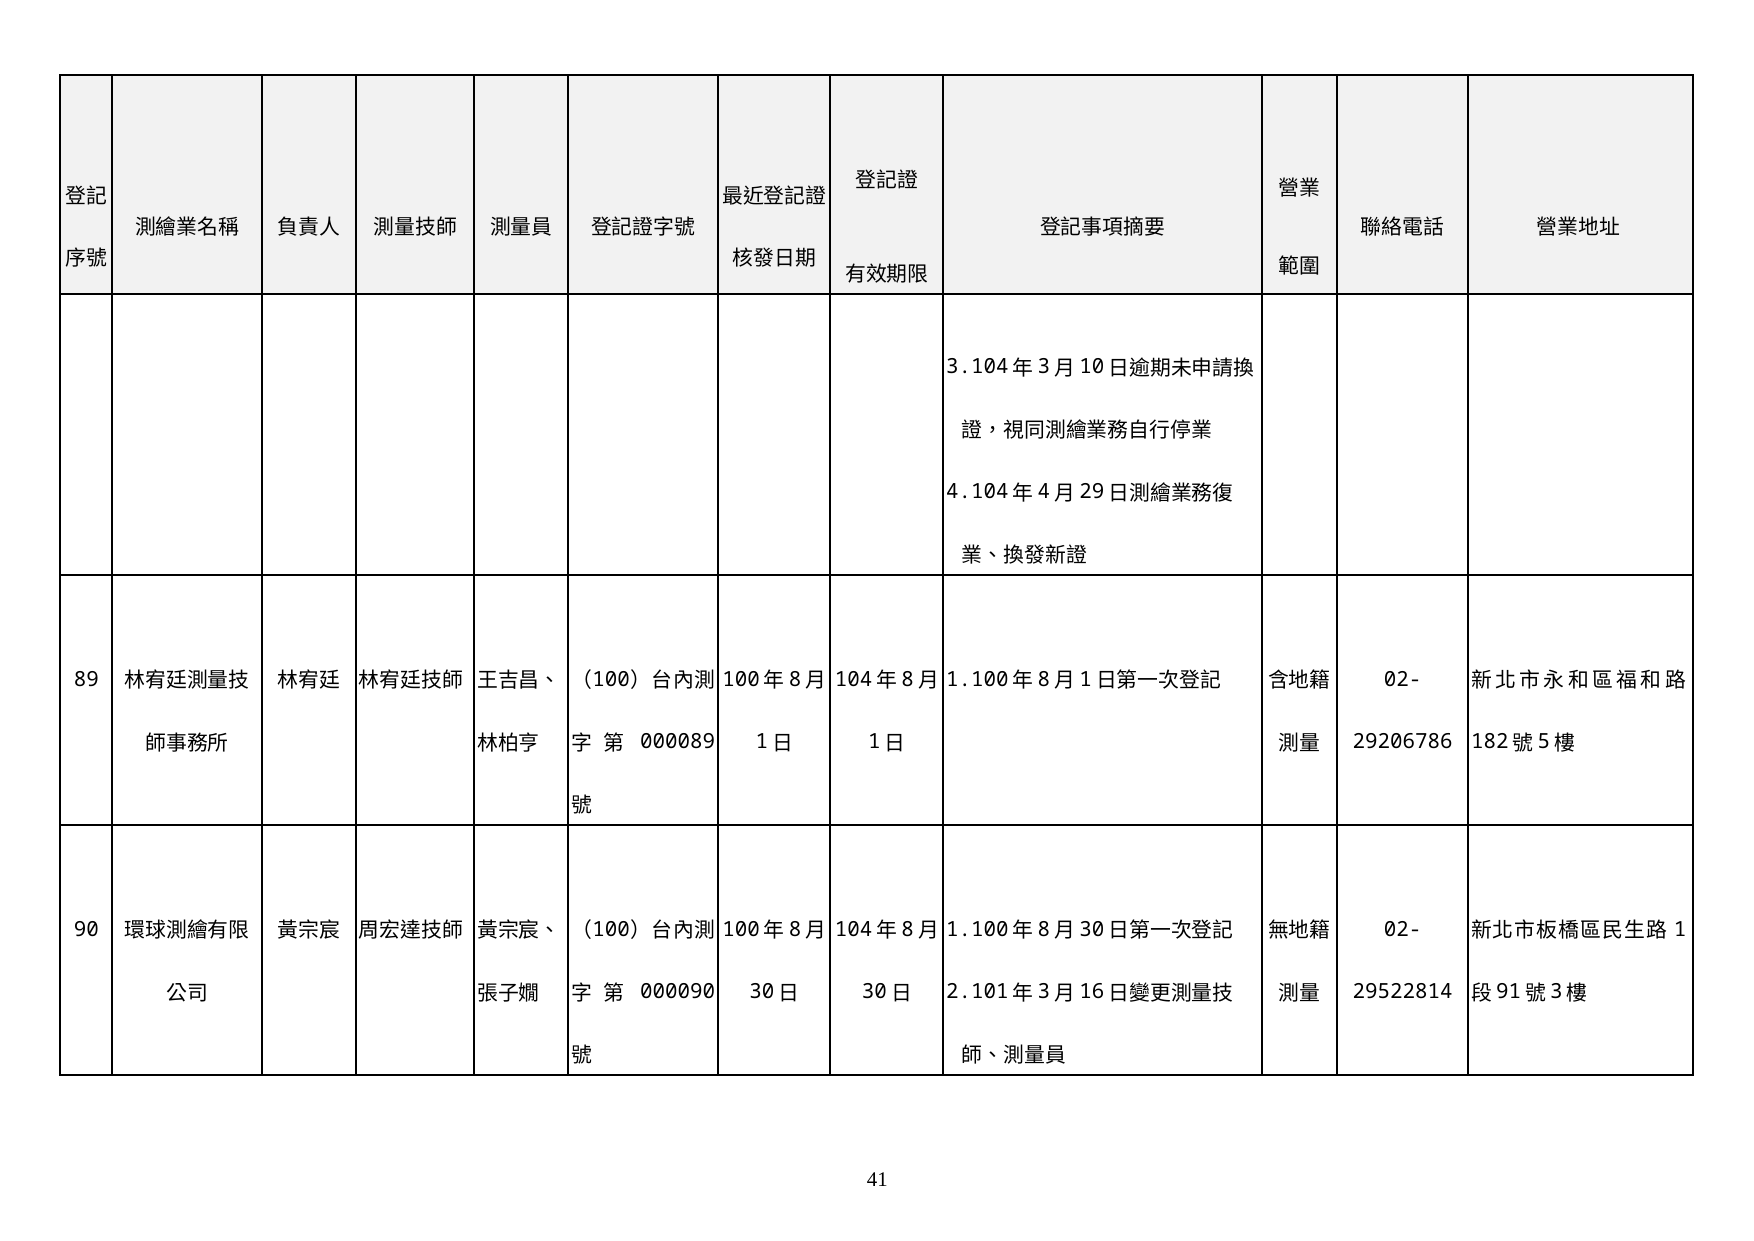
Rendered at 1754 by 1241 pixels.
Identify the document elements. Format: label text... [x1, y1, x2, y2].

table_cell 王吉昌、林柏亨 [475, 576, 567, 824]
table_header 營業地址 [1469, 76, 1692, 293]
table_cell 周宏達技師 [357, 826, 473, 1074]
table_cell [475, 295, 567, 574]
table_header 營業 範圍 [1263, 76, 1336, 293]
table_cell 100年8月1日 [719, 576, 829, 824]
table_cell [831, 295, 942, 574]
table_cell 林宥廷測量技師事務所 [113, 576, 261, 824]
table_cell [569, 295, 717, 574]
table_cell 環球測繪有限公司 [113, 826, 261, 1074]
table_cell 90 [61, 826, 111, 1074]
table_header 測繪業名稱 [113, 76, 261, 293]
table_header 負責人 [263, 76, 355, 293]
table_header 測量技師 [357, 76, 473, 293]
table_cell 02-29206786 [1338, 576, 1467, 824]
table_header 測量員 [475, 76, 567, 293]
table_cell [1263, 295, 1336, 574]
table_cell 3.104年3月10日逾期未申請換證，視同測繪業務自行停業 4.104年4月29日測繪業務復業、換發新證 [944, 295, 1261, 574]
table_cell [113, 295, 261, 574]
table_cell 1.100年8月1日第一次登記 [944, 576, 1261, 824]
table_header 登記證字號 [569, 76, 717, 293]
table_cell 100年8月30日 [719, 826, 829, 1074]
table_cell 104年8月30日 [831, 826, 942, 1074]
table_cell 含地籍測量 [1263, 576, 1336, 824]
table_cell [719, 295, 829, 574]
table_cell [357, 295, 473, 574]
table_cell （100）台內測字第000089號 [569, 576, 717, 824]
table_cell 02-29522814 [1338, 826, 1467, 1074]
table_cell 林宥廷技師 [357, 576, 473, 824]
table_cell 新北市板橋區民生路1段91號3樓 [1469, 826, 1692, 1074]
table_cell 黃宗宸、張子嫺 [475, 826, 567, 1074]
table_header 登記證 有效期限 [831, 76, 942, 293]
table_header 最近登記證核發日期 [719, 76, 829, 293]
table_cell 104年8月1日 [831, 576, 942, 824]
table_cell 1.100年8月30日第一次登記 2.101年3月16日變更測量技師、測量員 [944, 826, 1261, 1074]
table_cell 89 [61, 576, 111, 824]
table_cell [1338, 295, 1467, 574]
table_cell 無地籍測量 [1263, 826, 1336, 1074]
table_header 登記序號 [61, 76, 111, 293]
table_cell 林宥廷 [263, 576, 355, 824]
table_cell 黃宗宸 [263, 826, 355, 1074]
table_header 登記事項摘要 [944, 76, 1261, 293]
table_cell [1469, 295, 1692, 574]
table_cell [263, 295, 355, 574]
table_cell 新北市永和區福和路182號5樓 [1469, 576, 1692, 824]
table_header 聯絡電話 [1338, 76, 1467, 293]
table_cell [61, 295, 111, 574]
table_cell （100）台內測字第000090號 [569, 826, 717, 1074]
